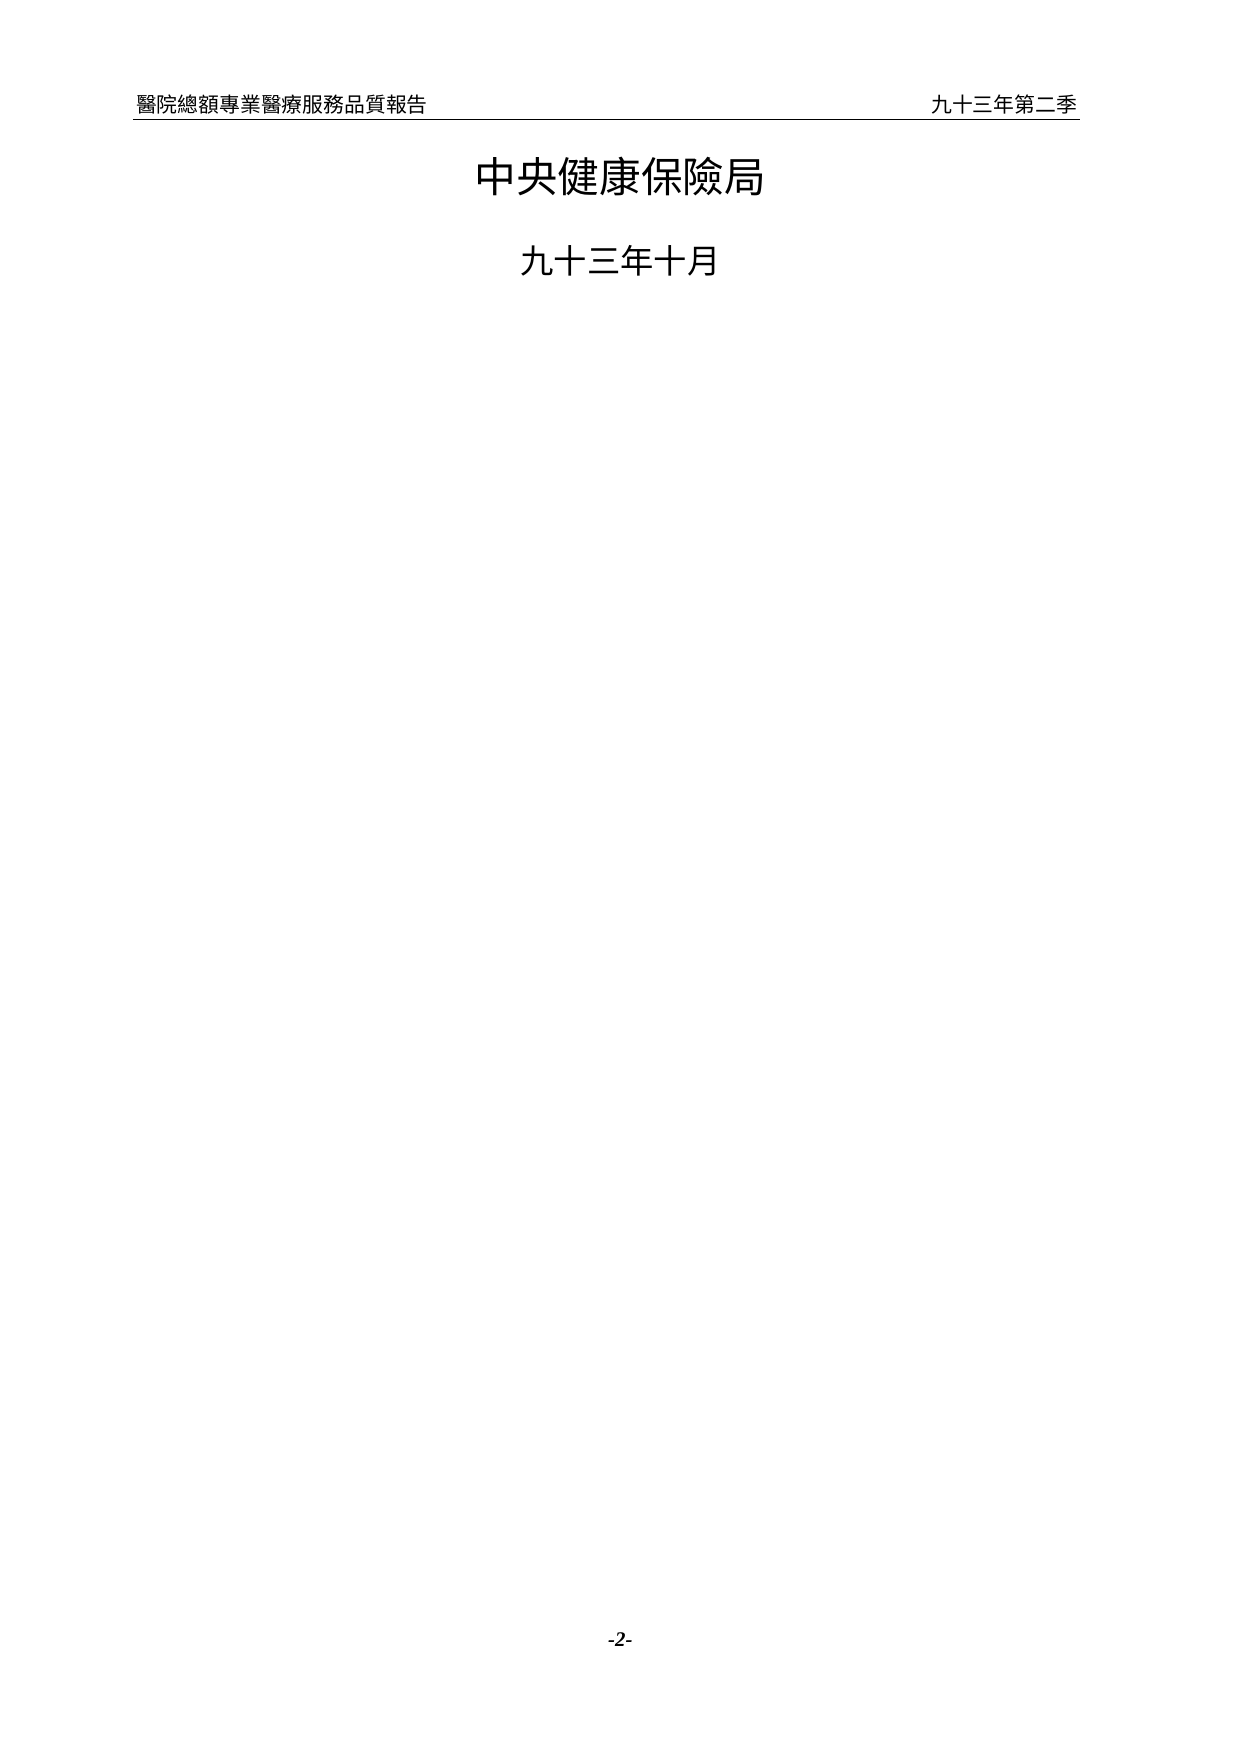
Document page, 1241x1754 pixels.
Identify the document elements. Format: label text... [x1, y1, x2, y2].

text 中央健康保險局 [136, 144, 1104, 204]
text 九十三年十月 [136, 234, 1104, 283]
